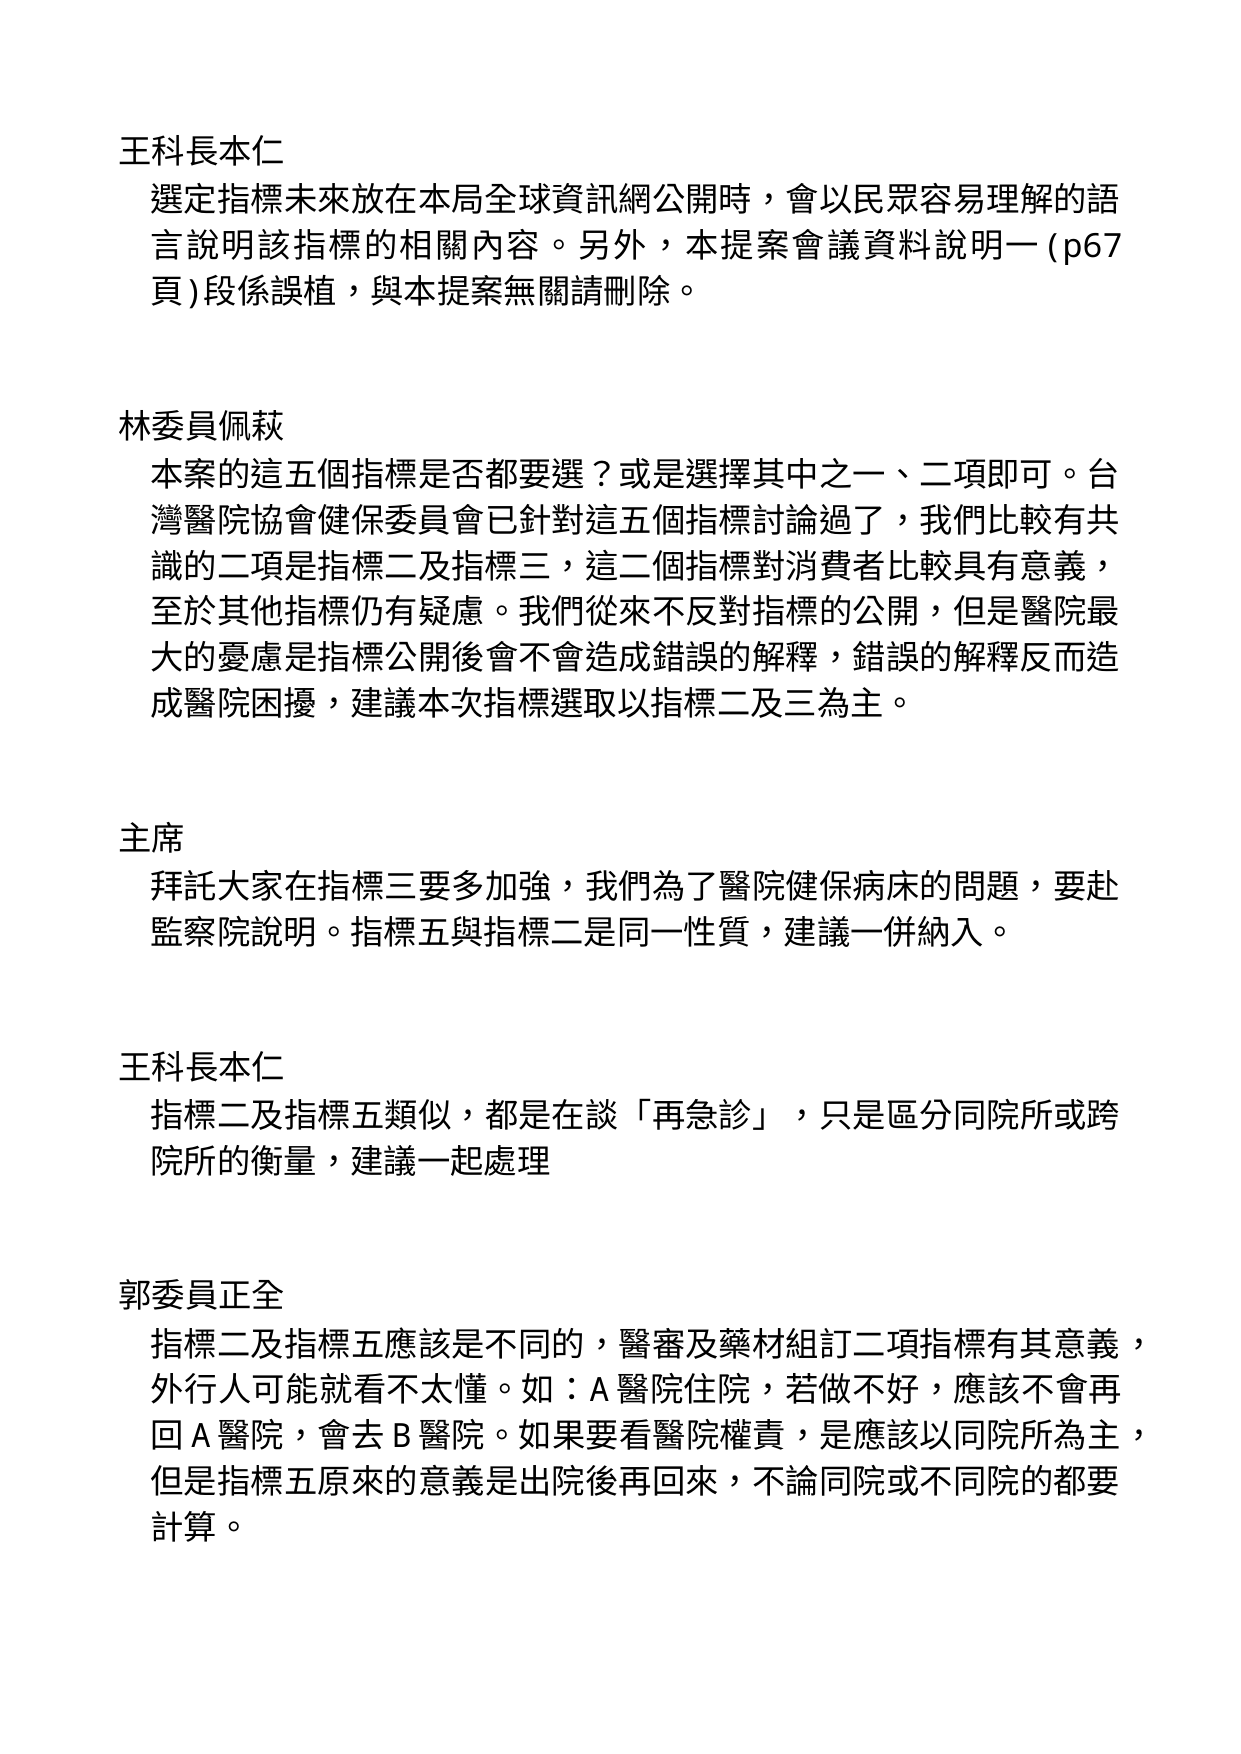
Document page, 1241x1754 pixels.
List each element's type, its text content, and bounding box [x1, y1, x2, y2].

text 王科長本仁 [118, 108, 1122, 170]
text 郭委員正全 [118, 1252, 1122, 1314]
text 拜託大家在指標三要多加強，我們為了醫院健保病床的問題，要赴監察院說明。指標五與指標二是同一性質，建議一併納入。 [150, 862, 1122, 953]
text 本案的這五個指標是否都要選？或是選擇其中之一、二項即可。台灣醫院協會健保委員會已針對這五個指標討論過了，我們比較有共識的二項是指標二及指標三，這二個指標對消費者比較具有意義，至於其他指標仍有疑慮。我們從來不反對指標的公開，但是醫院最大的憂慮是指標公開後會不會造成錯誤的解釋，錯誤的解釋反而造成醫院困擾，建議本次指標選取以指標二及三為主。 [150, 450, 1122, 725]
text 選定指標未來放在本局全球資訊網公開時，會以民眾容易理解的語言說明該指標的相關內容。另外，本提案會議資料說明一(p67頁)段係誤植，與本提案無關請刪除。 [150, 175, 1122, 313]
text 林委員佩萩 [118, 382, 1122, 445]
text 指標二及指標五應該是不同的，醫審及藥材組訂二項指標有其意義，外行人可能就看不太懂。如：A醫院住院，若做不好，應該不會再回A醫院，會去B醫院。如果要看醫院權責，是應該以同院所為主，但是指標五原來的意義是出院後再回來，不論同院或不同院的都要計算。 [150, 1319, 1122, 1548]
text 王科長本仁 [118, 1023, 1122, 1086]
text 主席 [118, 794, 1122, 857]
text 指標二及指標五類似，都是在談「再急診」，只是區分同院所或跨院所的衡量，建議一起處理 [150, 1091, 1122, 1182]
